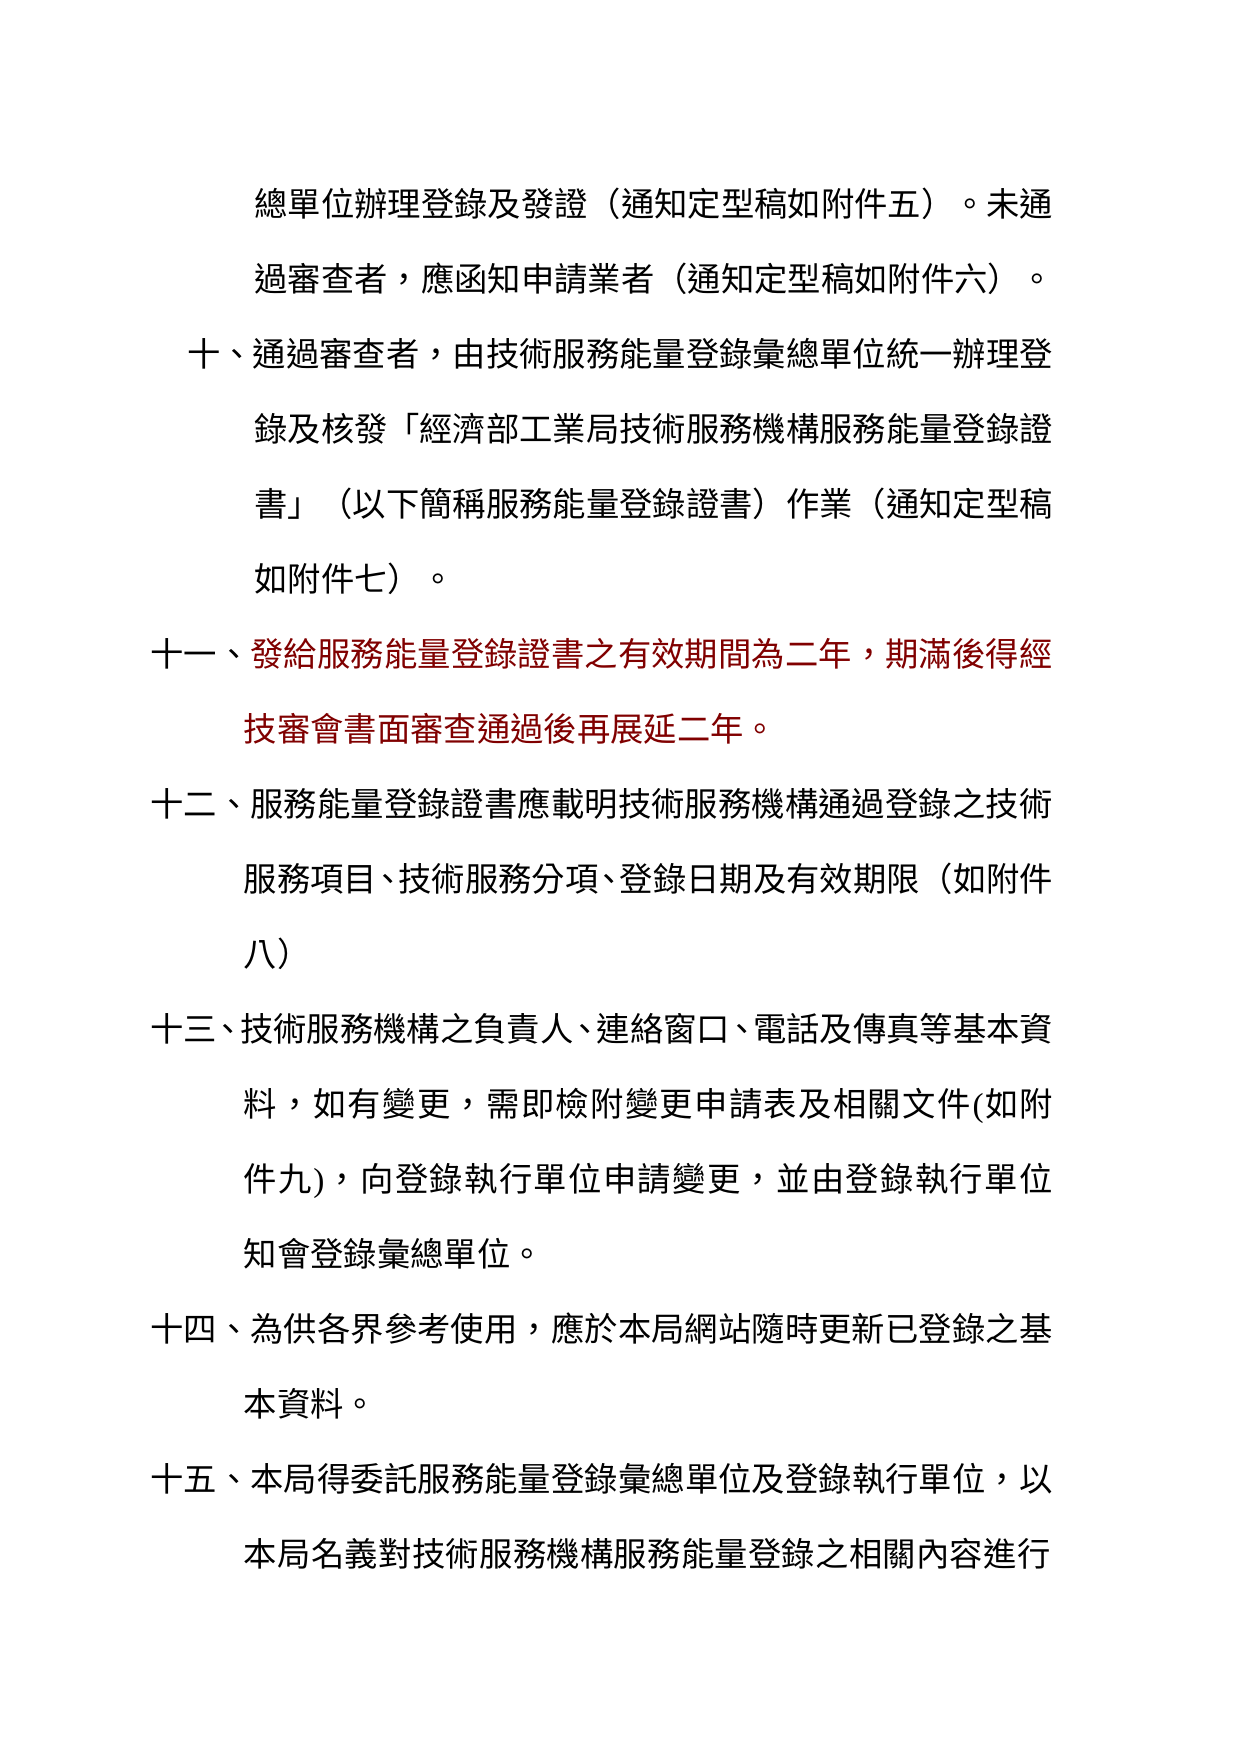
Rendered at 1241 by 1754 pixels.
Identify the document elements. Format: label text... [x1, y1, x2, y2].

text 十三、技術服務機構之負責人、連絡窗口、電話及傳真等基本資料，如有變更，需即檢附變更申請表及相關文件(如附件九)，向登錄執行單位申請變更，並由登錄執行單位知會登錄彙總單位。 [150, 989, 1053, 1289]
text 總單位辦理登錄及發證（通知定型稿如附件五）。未通過審查者，應函知申請業者（通知定型稿如附件六）。 [187, 164, 1053, 314]
text 十、通過審查者，由技術服務能量登錄彙總單位統一辦理登錄及核發「經濟部工業局技術服務機構服務能量登錄證書」（以下簡稱服務能量登錄證書）作業（通知定型稿如附件七）。 [187, 314, 1053, 614]
text 十五、本局得委託服務能量登錄彙總單位及登錄執行單位，以本局名義對技術服務機構服務能量登錄之相關內容進行 [150, 1439, 1053, 1589]
text 十四、為供各界參考使用，應於本局網站隨時更新已登錄之基本資料。 [150, 1289, 1053, 1439]
text 十二、服務能量登錄證書應載明技術服務機構通過登錄之技術服務項目、技術服務分項、登錄日期及有效期限（如附件八） [150, 764, 1053, 989]
text 十一、發給服務能量登錄證書之有效期間為二年，期滿後得經技審會書面審查通過後再展延二年。 [150, 614, 1053, 764]
